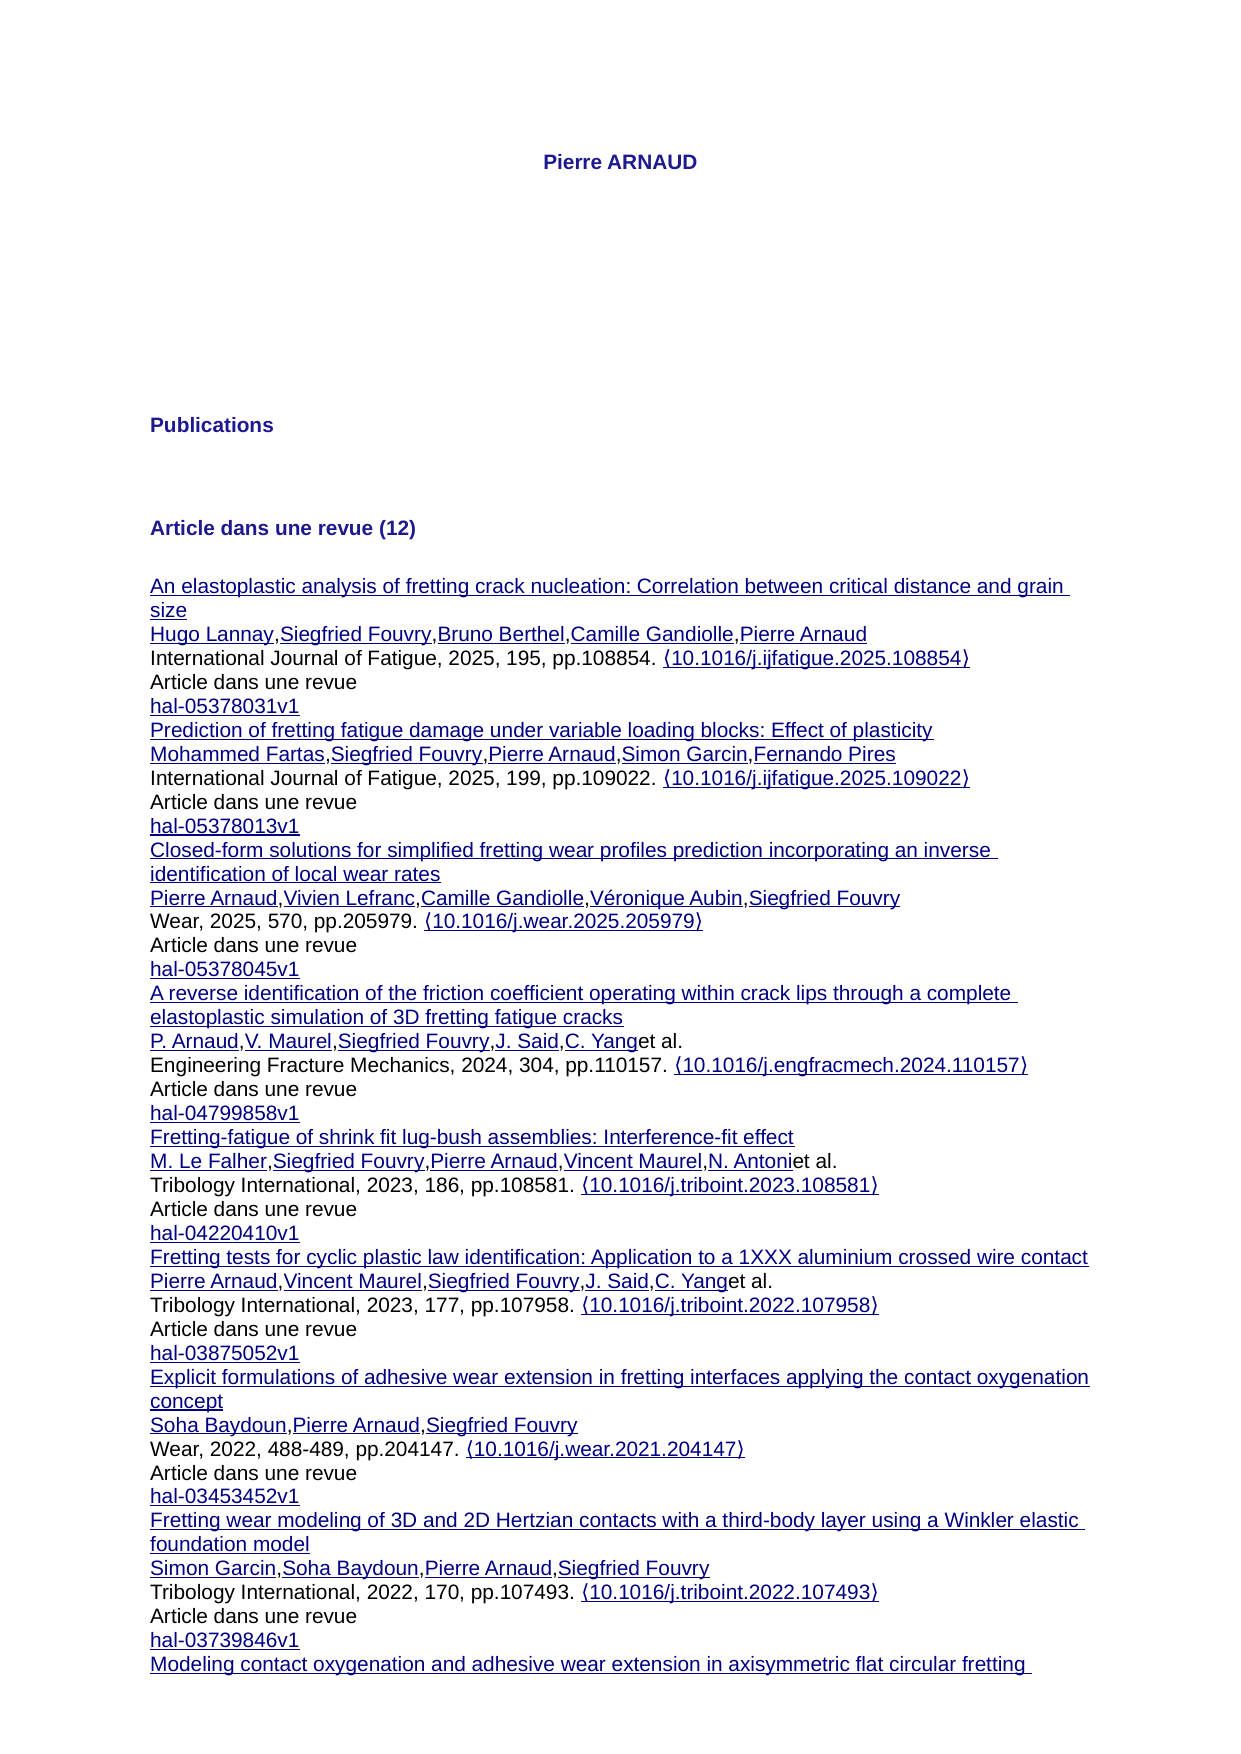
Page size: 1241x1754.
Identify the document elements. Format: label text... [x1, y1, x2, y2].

table_cell Closed-form solutions for simplified fretting wear profiles prediction incorporating an inverse identification of local wear rates Pierre Arnaud,Vivien Lefranc,Camille Gandiolle,Véronique Aubin,Siegfried Fouvry Wear, 2025, 570, pp.205979. ⟨10.1016/j.wear.2025.205979⟩ Article dans une revue hal-05378045v1 [150, 838, 1090, 981]
table_cell Prediction of fretting fatigue damage under variable loading blocks: Effect of plasticity Mohammed Fartas,Siegfried Fouvry,Pierre Arnaud,Simon Garcin,Fernando Pires International Journal of Fatigue, 2025, 199, pp.109022. ⟨10.1016/j.ijfatigue.2025.109022⟩ Article dans une revue hal-05378013v1 [150, 718, 1090, 837]
table_cell A reverse identification of the friction coefficient operating within crack lips through a complete elastoplastic simulation of 3D fretting fatigue cracks P. Arnaud,V. Maurel,Siegfried Fouvry,J. Said,C. Yanget al. Engineering Fracture Mechanics, 2024, 304, pp.110157. ⟨10.1016/j.engfracmech.2024.110157⟩ Article dans une revue hal-04799858v1 [150, 981, 1090, 1125]
table_cell concept Soha Baydoun,Pierre Arnaud,Siegfried Fouvry Wear, 2022, 488-489, pp.204147. ⟨10.1016/j.wear.2021.204147⟩ Article dans une revue hal-03453452v1 [150, 1387, 1090, 1508]
table_cell Fretting tests for cyclic plastic law identification: Application to a 1XXX aluminium crossed wire contact Pierre Arnaud,Vincent Maurel,Siegfried Fouvry,J. Said,C. Yanget al. Tribology International, 2023, 177, pp.107958. ⟨10.1016/j.triboint.2022.107958⟩ Article dans une revue hal-03875052v1 [150, 1245, 1090, 1364]
table_header An elastoplastic analysis of fretting crack nucleation: Correlation between critical distance and grain size Hugo Lannay,Siegfried Fouvry,Bruno Berthel,Camille Gandiolle,Pierre Arnaud International Journal of Fatigue, 2025, 195, pp.108854. ⟨10.1016/j.ijfatigue.2025.108854⟩ Article dans une revue hal-05378031v1 [150, 574, 1090, 718]
table_cell Explicit formulations of adhesive wear extension in fretting interfaces applying the contact oxygenation [150, 1365, 1090, 1386]
table_cell Fretting-fatigue of shrink fit lug-bush assemblies: Interference-fit effect M. Le Falher,Siegfried Fouvry,Pierre Arnaud,Vincent Maurel,N. Antoniet al. Tribology International, 2023, 186, pp.108581. ⟨10.1016/j.triboint.2023.108581⟩ Article dans une revue hal-04220410v1 [150, 1125, 1090, 1245]
table_cell Fretting wear modeling of 3D and 2D Hertzian contacts with a third-body layer using a Winkler elastic foundation model Simon Garcin,Soha Baydoun,Pierre Arnaud,Siegfried Fouvry Tribology International, 2022, 170, pp.107493. ⟨10.1016/j.triboint.2022.107493⟩ Article dans une revue hal-03739846v1 [150, 1508, 1090, 1652]
subtitle Publications [150, 412, 1090, 436]
table_cell Modeling contact oxygenation and adhesive wear extension in axisymmetric flat circular fretting [150, 1652, 1090, 1676]
subtitle Article dans une revue (12) [150, 516, 1090, 539]
subtitle Pierre ARNAUD [150, 150, 1090, 174]
